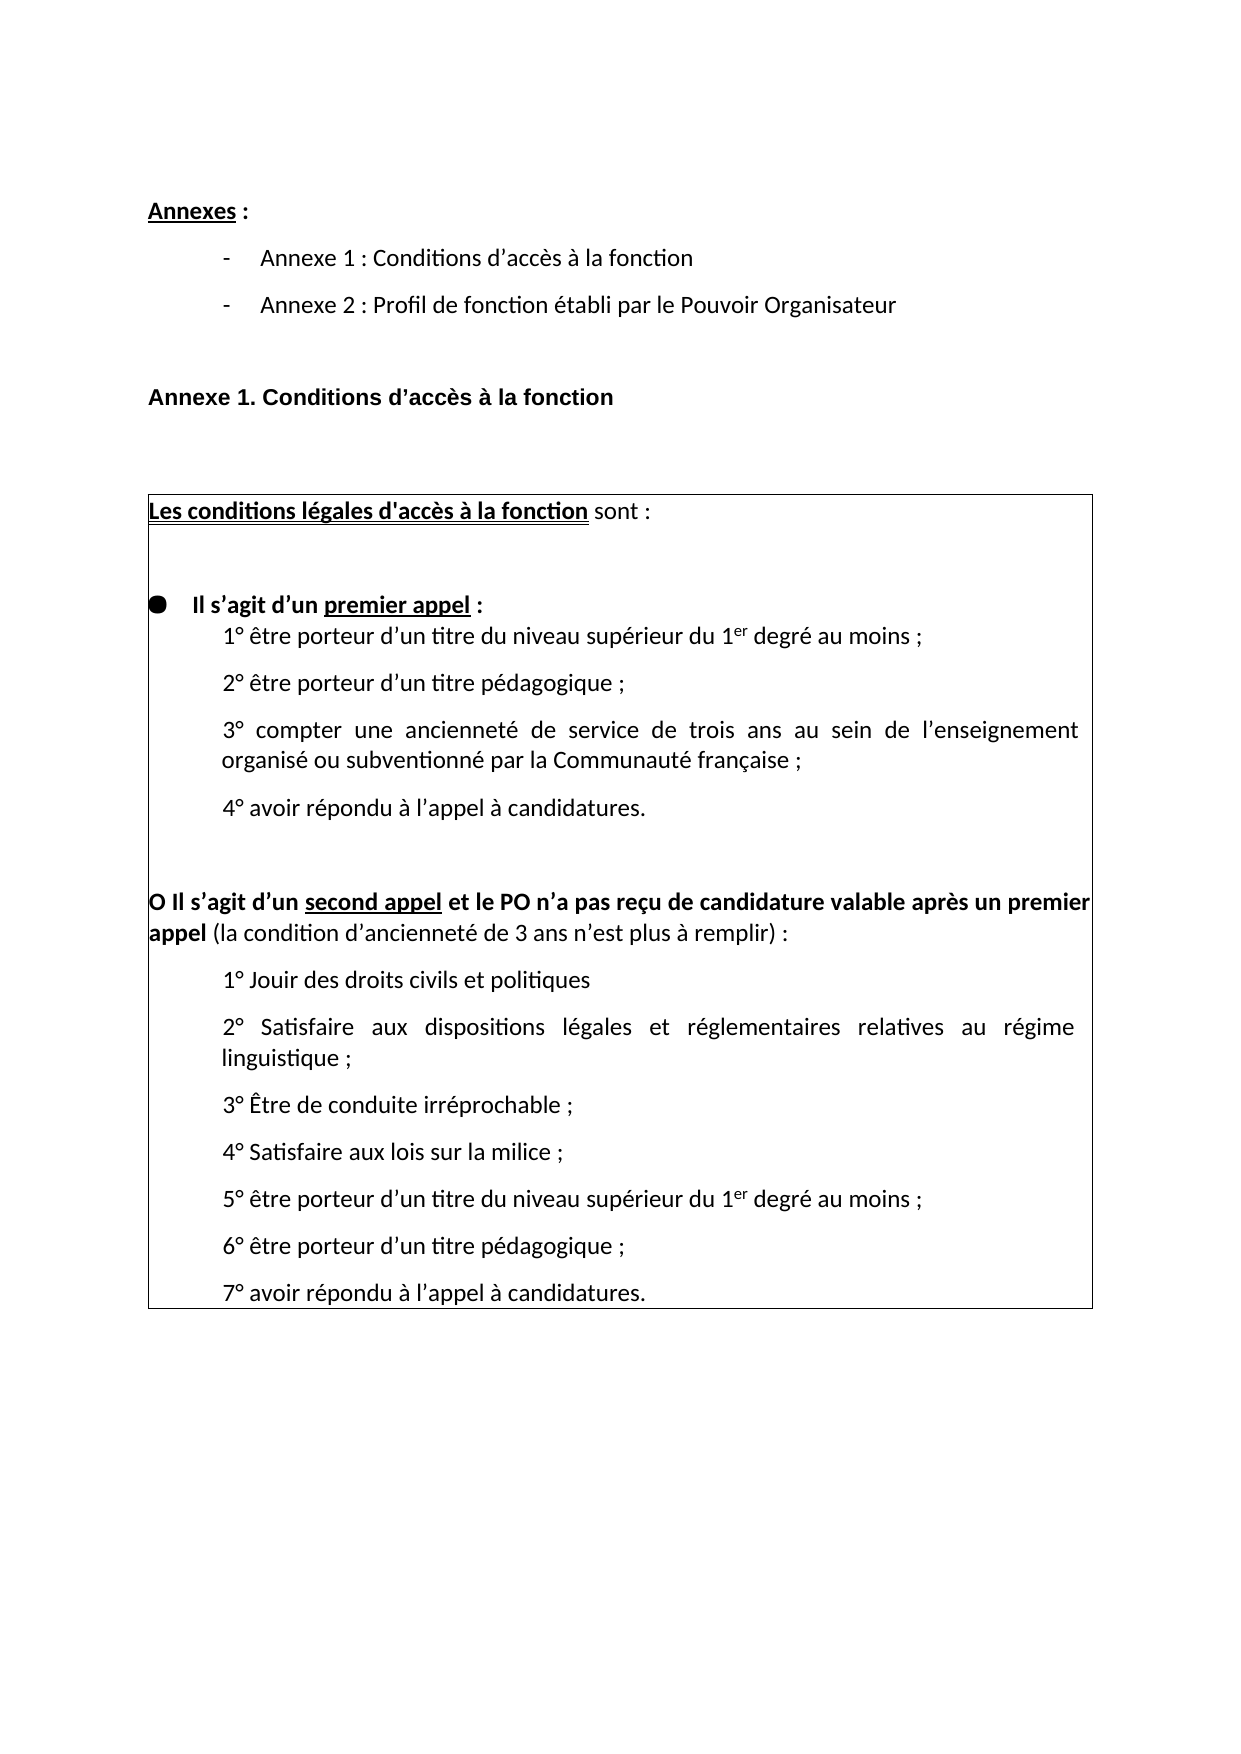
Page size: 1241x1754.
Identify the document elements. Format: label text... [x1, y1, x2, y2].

text Annexes : [148, 195, 1093, 225]
list Annexe 1 : Conditions d’accès à la fonction [223, 242, 1093, 272]
list Il s’agit d’un premier appel : [149, 588, 1092, 619]
text 2° Satisfaire aux dispositions légales et réglementaires relatives au régime linguistique ; [149, 1010, 1092, 1072]
text Annexe 1. Conditions d’accès à la fonction [148, 383, 1093, 410]
text 7° avoir répondu à l’appel à candidatures. [149, 1277, 1092, 1308]
text 4° Satisfaire aux lois sur la milice ; [149, 1135, 1092, 1167]
text 5° être porteur d’un titre du niveau supérieur du 1er degré au moins ; [149, 1182, 1092, 1214]
text 1° Jouir des droits civils et politiques [149, 963, 1092, 994]
text 4° avoir répondu à l’appel à candidatures. [149, 791, 1092, 822]
list Annexe 2 : Profil de fonction établi par le Pouvoir Organisateur [223, 289, 1093, 320]
text 3° compter une ancienneté de service de trois ans au sein de l’enseignement organisé ou subventionné par la Communauté française ; [149, 713, 1092, 775]
text 3° Être de conduite irréprochable ; [149, 1088, 1092, 1119]
text 6° être porteur d’un titre pédagogique ; [149, 1229, 1092, 1261]
text 1° être porteur d’un titre du niveau supérieur du 1er degré au moins ; [149, 619, 1092, 650]
text Les conditions légales d'accès à la fonction sont : [149, 495, 1092, 525]
text O Il s’agit d’un second appel et le PO n’a pas reçu de candidature valable après un premier appel (la condition d’ancienneté de 3 ans n’est plus à remplir) : [149, 885, 1092, 947]
text 2° être porteur d’un titre pédagogique ; [149, 666, 1092, 697]
